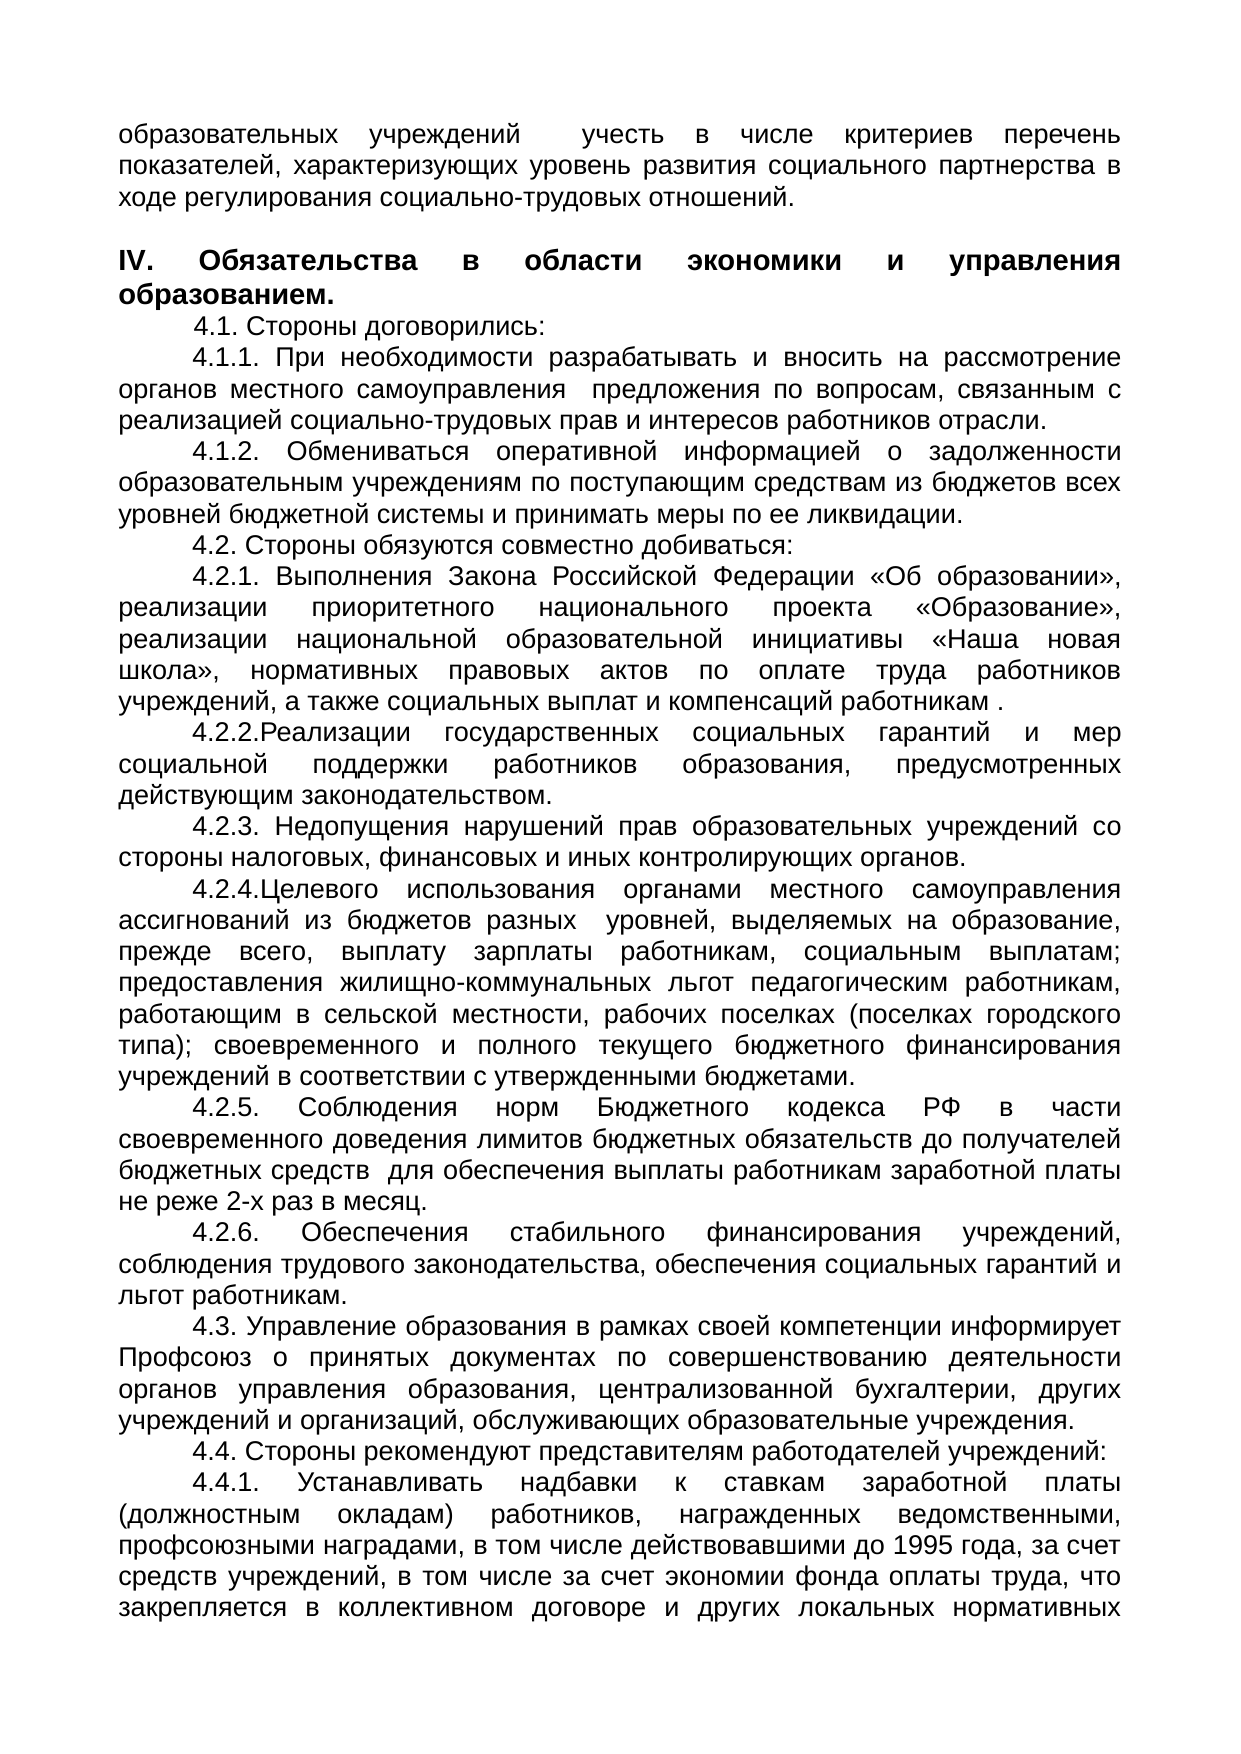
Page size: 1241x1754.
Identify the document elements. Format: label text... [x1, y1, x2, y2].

text 4.4.1. Устанавливать надбавки к ставкам заработной платы (должностным окладам) работников, награжденных ведомственными, профсоюзными наградами, в том числе действовавшими до 1995 года, за счет средств учреждений, в том числе за счет экономии фонда оплаты труда, что закрепляется в коллективном договоре и других локальных нормативных [118, 1466, 1122, 1623]
text 4.2.4.Целевого использования органами местного самоуправления ассигнований из бюджетов разных уровней, выделяемых на образование, прежде всего, выплату зарплаты работникам, социальным выплатам; предоставления жилищно-коммунальных льгот педагогическим работникам, работающим в сельской местности, рабочих поселках (поселках городского типа); своевременного и полного текущего бюджетного финансирования учреждений в соответствии с утвержденными бюджетами. [118, 873, 1122, 1091]
text 4.2.1. Выполнения Закона Российской Федерации «Об образовании», реализации приоритетного национального проекта «Образование», реализации национальной образовательной инициативы «Наша новая школа», нормативных правовых актов по оплате труда работников учреждений, а также социальных выплат и компенсаций работникам . [118, 560, 1122, 716]
text 4.3. Управление образования в рамках своей компетенции информирует Профсоюз о принятых документах по совершенствованию деятельности органов управления образования, централизованной бухгалтерии, других учреждений и организаций, обслуживающих образовательные учреждения. [118, 1310, 1122, 1435]
text 4.2.6. Обеспечения стабильного финансирования учреждений, соблюдения трудового законодательства, обеспечения социальных гарантий и льгот работникам. [118, 1216, 1122, 1310]
text 4.2.2.Реализации государственных социальных гарантий и мер социальной поддержки работников образования, предусмотренных действующим законодательством. [118, 716, 1122, 810]
text образовательных учреждений учесть в числе критериев перечень показателей, характеризующих уровень развития социального партнерства в ходе регулирования социально-трудовых отношений. [118, 118, 1122, 212]
text 4.1. Стороны договорились: [118, 310, 1122, 341]
text 4.1.1. При необходимости разрабатывать и вносить на рассмотрение органов местного самоуправления предложения по вопросам, связанным с реализацией социально-трудовых прав и интересов работников отрасли. [118, 341, 1122, 435]
text 4.2.3. Недопущения нарушений прав образовательных учреждений со стороны налоговых, финансовых и иных контролирующих органов. [118, 810, 1122, 873]
text 4.1.2. Обмениваться оперативной информацией о задолженности образовательным учреждениям по поступающим средствам из бюджетов всех уровней бюджетной системы и принимать меры по ее ликвидации. [118, 435, 1122, 529]
text 4.4. Стороны рекомендуют представителям работодателей учреждений: [118, 1435, 1122, 1466]
text IV. Обязательства в области экономики и управления образованием. [118, 243, 1122, 310]
text 4.2. Стороны обязуются совместно добиваться: [118, 529, 1122, 560]
text 4.2.5. Соблюдения норм Бюджетного кодекса РФ в части своевременного доведения лимитов бюджетных обязательств до получателей бюджетных средств для обеспечения выплаты работникам заработной платы не реже 2-х раз в месяц. [118, 1091, 1122, 1216]
